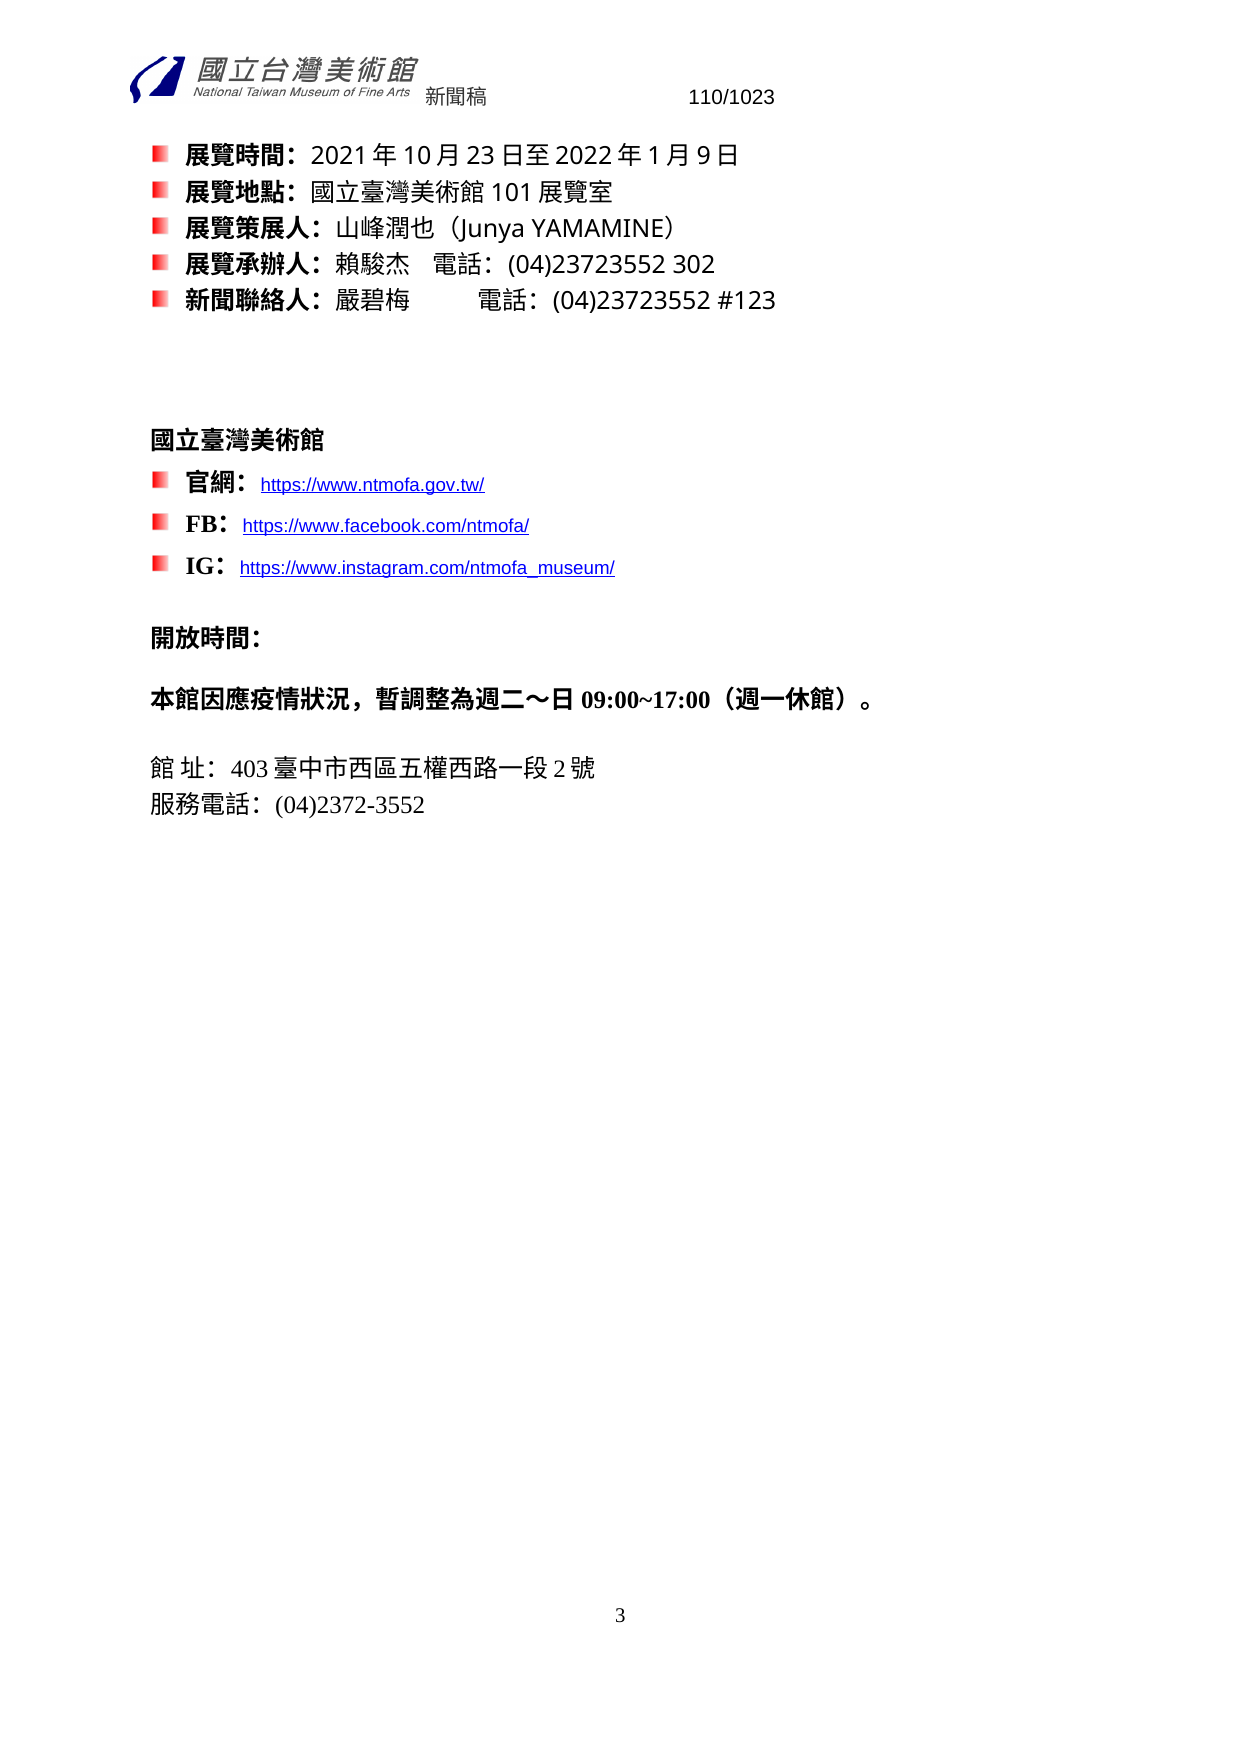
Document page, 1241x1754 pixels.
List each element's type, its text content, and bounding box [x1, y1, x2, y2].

picture [151, 216, 170, 236]
picture [151, 144, 170, 164]
text 開放時間： [150, 619, 1090, 655]
list 展覽策展人：山峰潤也（Junya YAMAMINE） [150, 208, 1090, 244]
picture [151, 554, 170, 573]
list 展覽承辦人：賴駿杰 電話：(04)23723552 302 [150, 244, 1090, 281]
text 館 址：403臺中市西區五權西路一段2號 [150, 749, 1090, 785]
picture [151, 253, 170, 272]
list 官網：https://www.ntmofa.gov.tw/ [150, 462, 1090, 498]
text 本館因應疫情狀況，暫調整為週二～日 09:00~17:00（週一休館）。 [150, 679, 1090, 716]
picture [151, 289, 170, 309]
text 服務電話：(04)2372-3552 [150, 785, 1090, 821]
list 展覽時間：2021年10月23日至2022年1月9日 [150, 136, 1090, 172]
picture [151, 180, 170, 200]
list IG：https://www.instagram.com/ntmofa_museum/ [150, 545, 1090, 582]
picture [151, 470, 170, 490]
list 展覽地點：國立臺灣美術館101展覽室 [150, 172, 1090, 208]
picture [151, 512, 170, 532]
text 國立臺灣美術館 [150, 420, 1090, 457]
list FB：https://www.facebook.com/ntmofa/ [150, 504, 1090, 540]
list 新聞聯絡人：嚴碧梅 電話：(04)23723552 #123 [150, 281, 1090, 317]
picture [130, 56, 420, 104]
